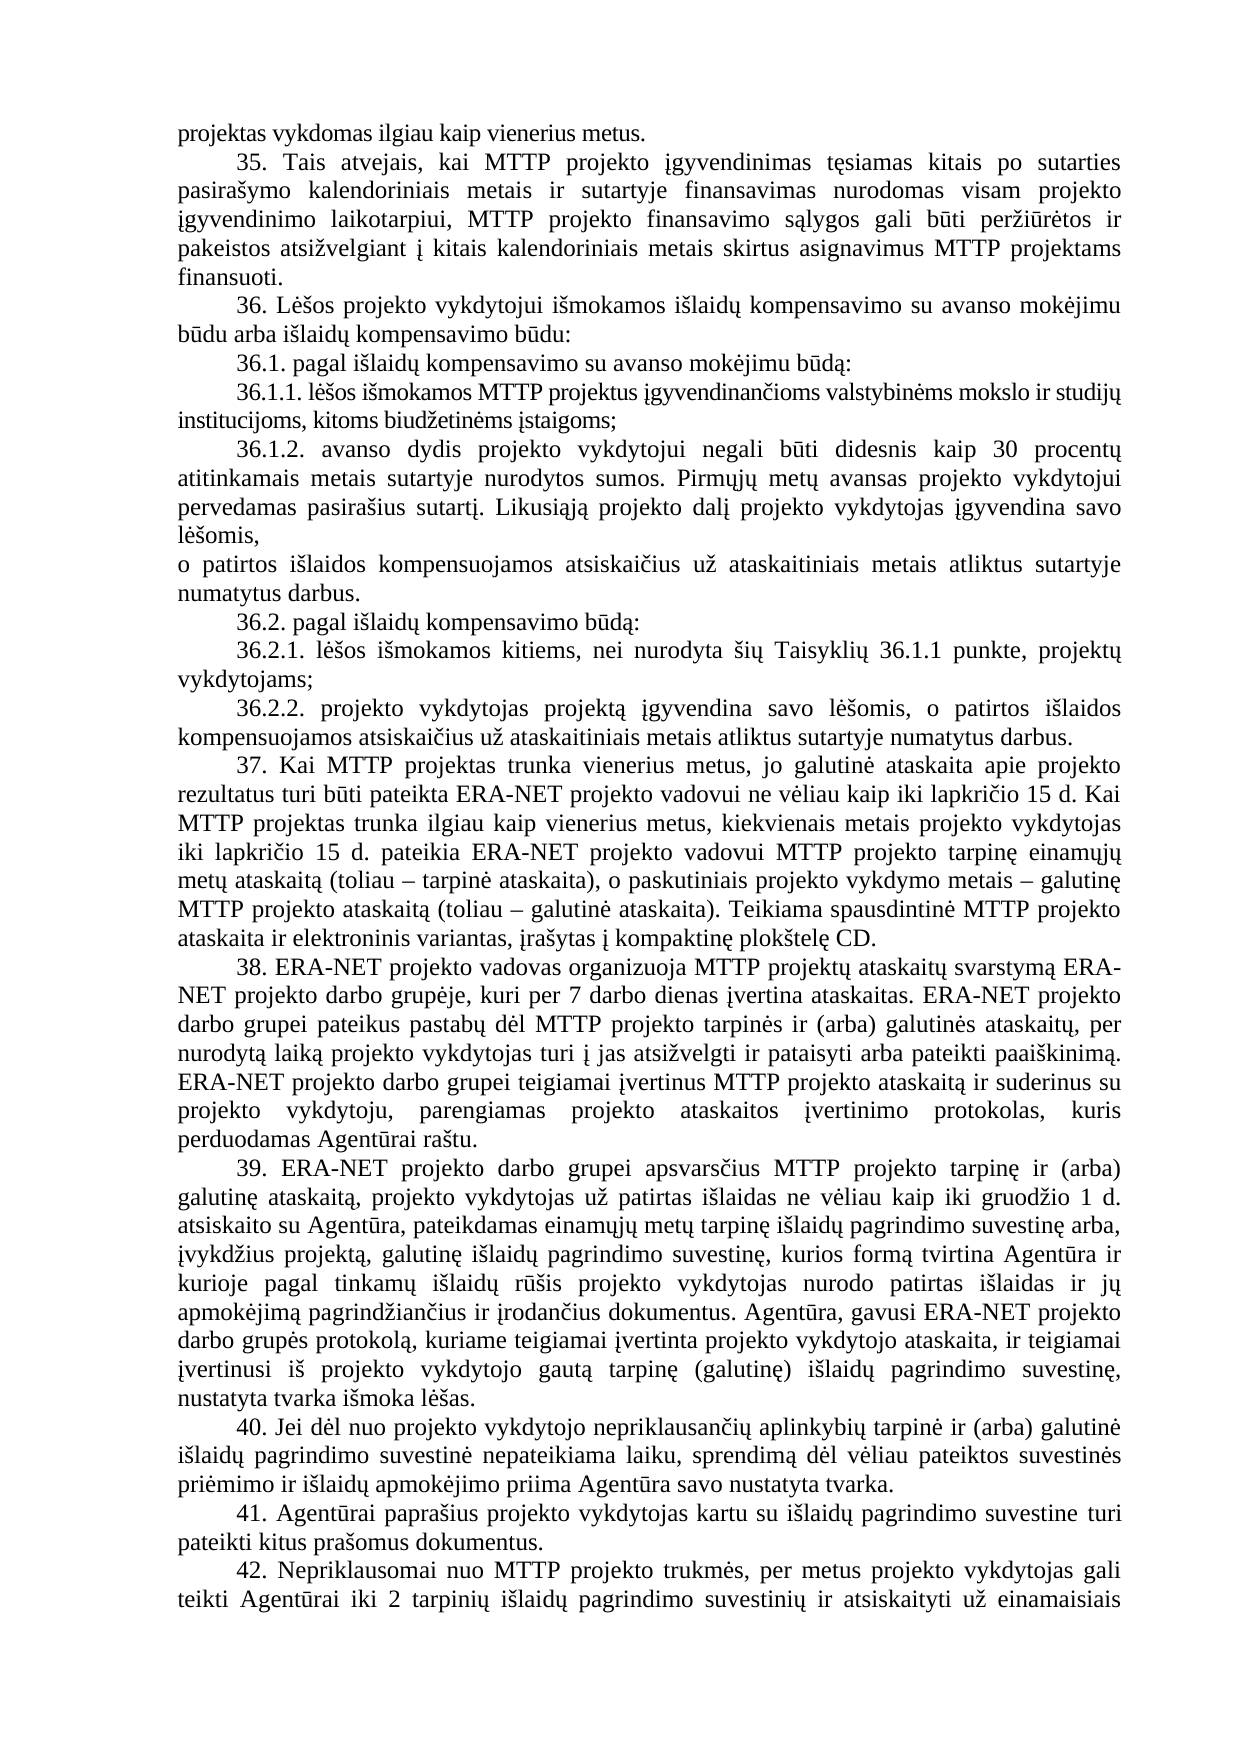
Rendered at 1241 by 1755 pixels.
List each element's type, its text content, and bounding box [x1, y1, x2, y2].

text 36.2.2. projekto vykdytojas projektą įgyvendina savo lėšomis, o patirtos išlaidos kompensuojamos atsiskaičius už ataskaitiniais metais atliktus sutartyje numatytus darbus. [177, 693, 1122, 751]
text 40. Jei dėl nuo projekto vykdytojo nepriklausančių aplinkybių tarpinė ir (arba) galutinė išlaidų pagrindimo suvestinė nepateikiama laiku, sprendimą dėl vėliau pateiktos suvestinės priėmimo ir išlaidų apmokėjimo priima Agentūra savo nustatyta tvarka. [177, 1412, 1122, 1498]
text 36.1. pagal išlaidų kompensavimo su avanso mokėjimu būdą: [177, 348, 1122, 377]
text 35. Tais atvejais, kai MTTP projekto įgyvendinimas tęsiamas kitais po sutarties pasirašymo kalendoriniais metais ir sutartyje finansavimas nurodomas visam projekto įgyvendinimo laikotarpiui, MTTP projekto finansavimo sąlygos gali būti peržiūrėtos ir pakeistos atsižvelgiant į kitais kalendoriniais metais skirtus asignavimus MTTP projektams finansuoti. [177, 147, 1122, 291]
text 38. ERA-NET projekto vadovas organizuoja MTTP projektų ataskaitų svarstymą ERA-NET projekto darbo grupėje, kuri per 7 darbo dienas įvertina ataskaitas. ERA-NET projekto darbo grupei pateikus pastabų dėl MTTP projekto tarpinės ir (arba) galutinės ataskaitų, per nurodytą laiką projekto vykdytojas turi į jas atsižvelgti ir pataisyti arba pateikti paaiškinimą. ERA-NET projekto darbo grupei teigiamai įvertinus MTTP projekto ataskaitą ir suderinus su projekto vykdytoju, parengiamas projekto ataskaitos įvertinimo protokolas, kuris perduodamas Agentūrai raštu. [177, 952, 1122, 1153]
text 36. Lėšos projekto vykdytojui išmokamos išlaidų kompensavimo su avanso mokėjimu būdu arba išlaidų kompensavimo būdu: [177, 291, 1122, 348]
text 42. Nepriklausomai nuo MTTP projekto trukmės, per metus projekto vykdytojas gali teikti Agentūrai iki 2 tarpinių išlaidų pagrindimo suvestinių ir atsiskaityti už einamaisiais [177, 1556, 1122, 1613]
text 36.2. pagal išlaidų kompensavimo būdą: [177, 607, 1122, 636]
text 37. Kai MTTP projektas trunka vienerius metus, jo galutinė ataskaita apie projekto rezultatus turi būti pateikta ERA-NET projekto vadovui ne vėliau kaip iki lapkričio 15 d. Kai MTTP projektas trunka ilgiau kaip vienerius metus, kiekvienais metais projekto vykdytojas iki lapkričio 15 d. pateikia ERA-NET projekto vadovui MTTP projekto tarpinę einamųjų metų ataskaitą (toliau – tarpinė ataskaita), o paskutiniais projekto vykdymo metais – galutinę MTTP projekto ataskaitą (toliau – galutinė ataskaita). Teikiama spausdintinė MTTP projekto ataskaita ir elektroninis variantas, įrašytas į kompaktinę plokštelę CD. [177, 751, 1122, 952]
text 39. ERA-NET projekto darbo grupei apsvarsčius MTTP projekto tarpinę ir (arba) galutinę ataskaitą, projekto vykdytojas už patirtas išlaidas ne vėliau kaip iki gruodžio 1 d. atsiskaito su Agentūra, pateikdamas einamųjų metų tarpinę išlaidų pagrindimo suvestinę arba, įvykdžius projektą, galutinę išlaidų pagrindimo suvestinę, kurios formą tvirtina Agentūra ir kurioje pagal tinkamų išlaidų rūšis projekto vykdytojas nurodo patirtas išlaidas ir jų apmokėjimą pagrindžiančius ir įrodančius dokumentus. Agentūra, gavusi ERA-NET projekto darbo grupės protokolą, kuriame teigiamai įvertinta projekto vykdytojo ataskaita, ir teigiamai įvertinusi iš projekto vykdytojo gautą tarpinę (galutinę) išlaidų pagrindimo suvestinę, nustatyta tvarka išmoka lėšas. [177, 1153, 1122, 1412]
text 41. Agentūrai paprašius projekto vykdytojas kartu su išlaidų pagrindimo suvestine turi pateikti kitus prašomus dokumentus. [177, 1498, 1122, 1556]
text 36.1.1. lėšos išmokamos MTTP projektus įgyvendinančioms valstybinėms mokslo ir studijų institucijoms, kitoms biudžetinėms įstaigoms; [177, 377, 1122, 434]
text 36.1.2. avanso dydis projekto vykdytojui negali būti didesnis kaip 30 procentų atitinkamais metais sutartyje nurodytos sumos. Pirmųjų metų avansas projekto vykdytojui pervedamas pasirašius sutartį. Likusiąją projekto dalį projekto vykdytojas įgyvendina savo lėšomis, o patirtos išlaidos kompensuojamos atsiskaičius už ataskaitiniais metais atliktus sutartyje numatytus darbus. [177, 434, 1122, 607]
text 36.2.1. lėšos išmokamos kitiems, nei nurodyta šių Taisyklių 36.1.1 punkte, projektų vykdytojams; [177, 636, 1122, 693]
text projektas vykdomas ilgiau kaip vienerius metus. [177, 118, 1122, 147]
